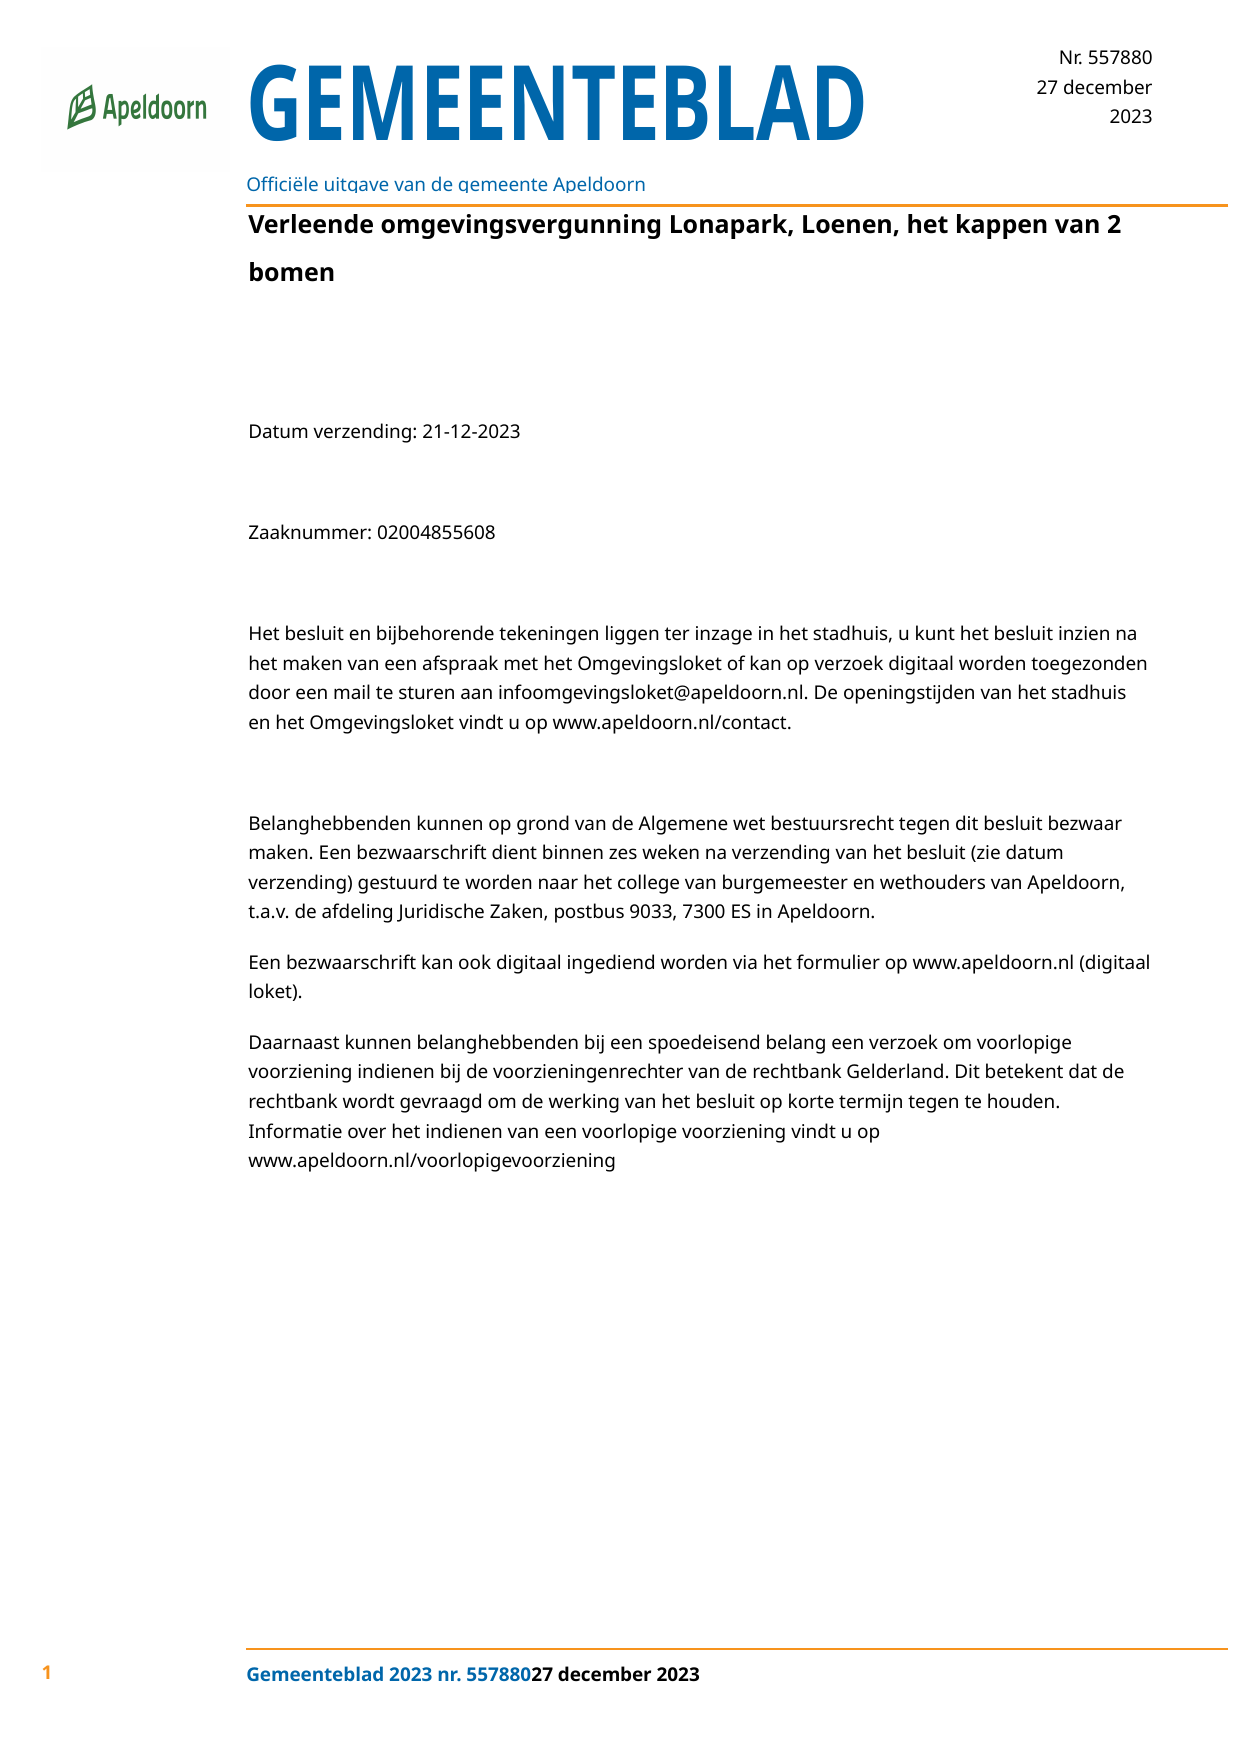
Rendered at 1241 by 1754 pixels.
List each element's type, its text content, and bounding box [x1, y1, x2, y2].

text Verleende omgevingsvergunning Lonapark, Loenen, het kappen van 2 bomen [248, 207, 1152, 288]
text Zaaknummer: 02004855608 [248, 519, 1152, 545]
text Belanghebbenden kunnen op grond van de Algemene wet bestuursrecht tegen dit besluit bezwaar maken. Een bezwaarschrift dient binnen zes weken na verzending van het besluit (zie datum verzending) gestuurd te worden naar het college van burgemeester en wethouders van Apeldoorn, t.a.v. de afdeling Juridische Zaken, postbus 9033, 7300 ES in Apeldoorn. [248, 810, 1152, 924]
text Een bezwaarschrift kan ook digitaal ingediend worden via het formulier op www.apeldoorn.nl (digitaal loket). [248, 949, 1152, 1004]
picture [41, 47, 231, 172]
text Het besluit en bijbehorende tekeningen liggen ter inzage in het stadhuis, u kunt het besluit inzien na het maken van een afspraak met het Omgevingsloket of kan op verzoek digitaal worden toegezonden door een mail te sturen aan infoomgevingsloket@apeldoorn.nl. De openingstijden van het stadhuis en het Omgevingsloket vindt u op www.apeldoorn.nl/contact. [248, 620, 1152, 735]
text Datum verzending: 21-12-2023 [248, 419, 1152, 444]
text Daarnaast kunnen belanghebbenden bij een spoedeisend belang een verzoek om voorlopige voorziening indienen bij de voorzieningenrechter van de rechtbank Gelderland. Dit betekent dat de rechtbank wordt gevraagd om de werking van het besluit op korte termijn tegen te houden. Informatie over het indienen van een voorlopige voorziening vindt u op www.apeldoorn.nl/voorlopigevoorziening [248, 1029, 1152, 1173]
